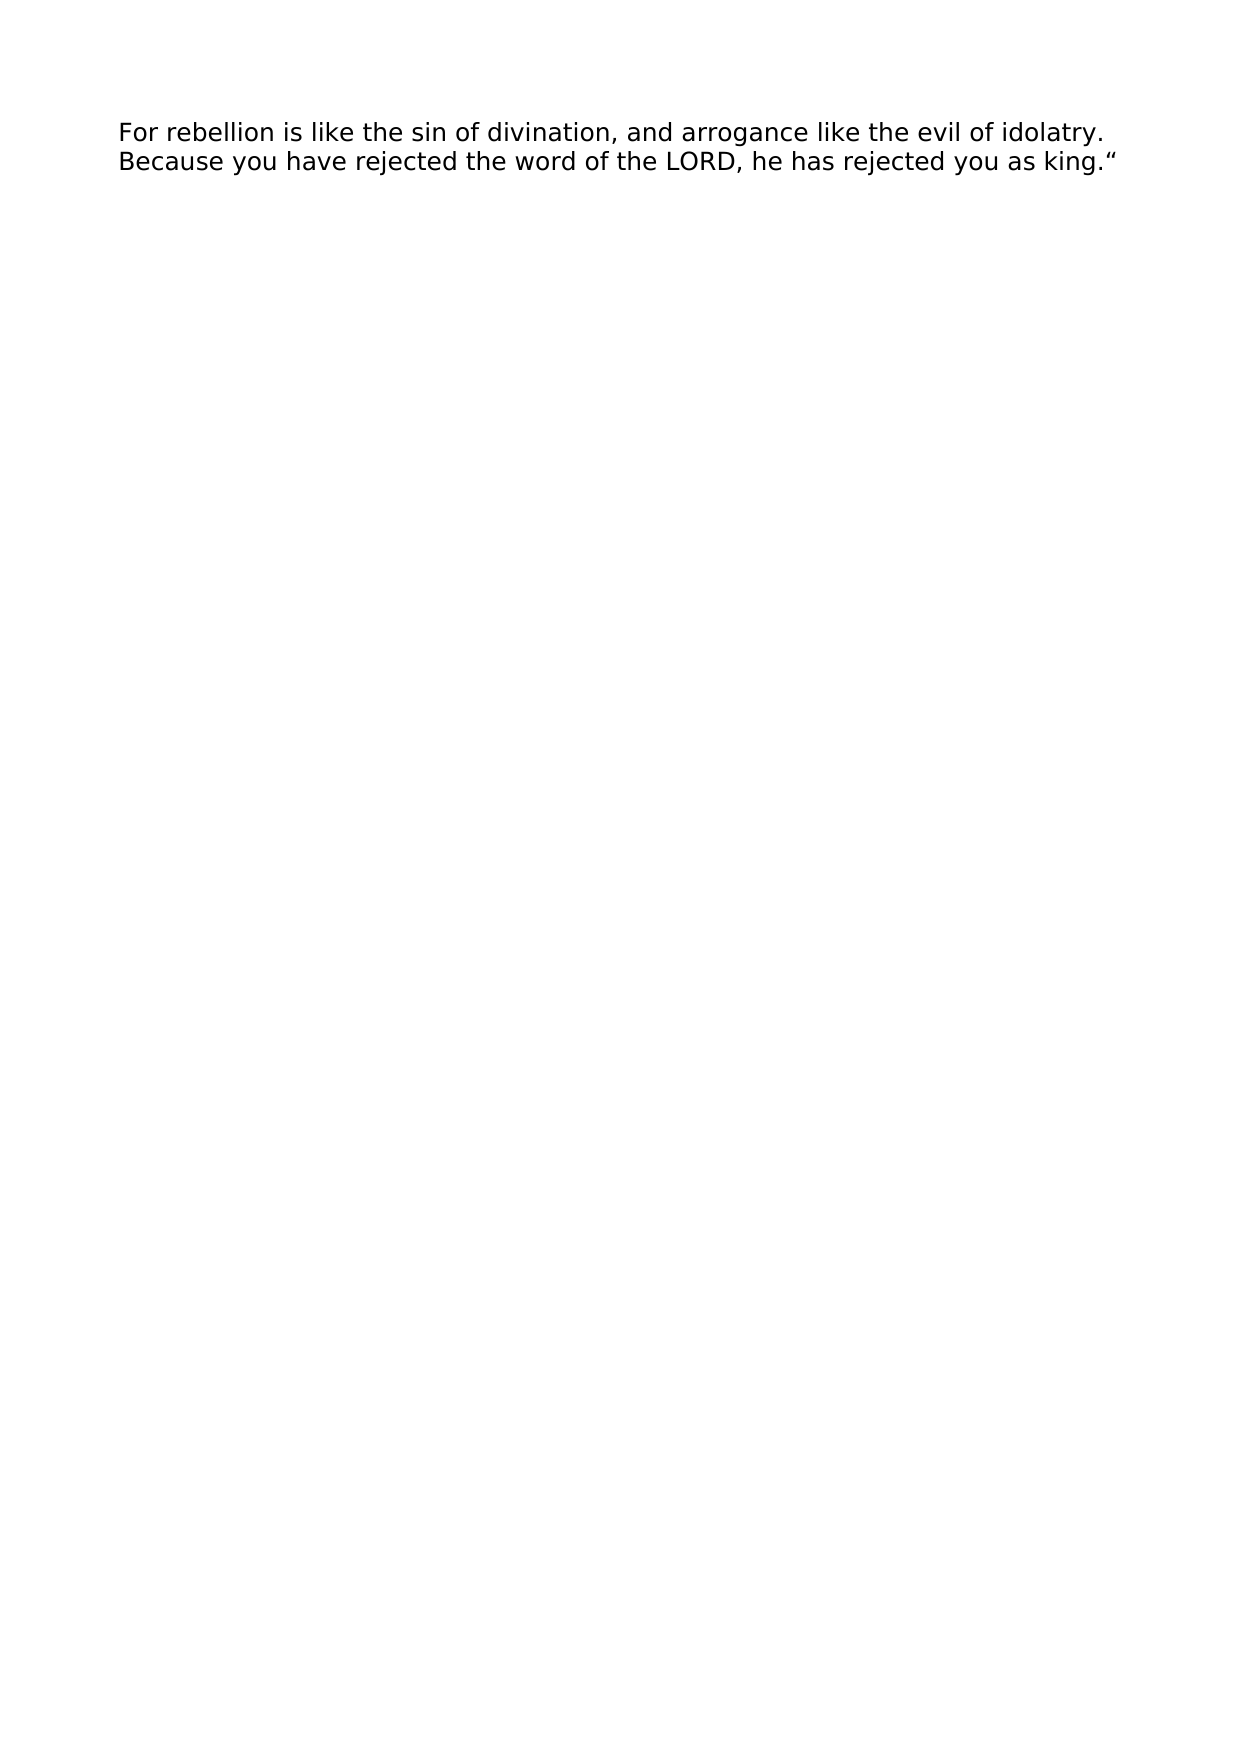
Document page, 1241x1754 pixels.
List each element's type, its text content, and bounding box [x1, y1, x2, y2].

text For rebellion is like the sin of divination, and arrogance like the evil of idolatry. Because you have rejected the word of the LORD, he has rejected you as king.“ [118, 118, 1122, 176]
